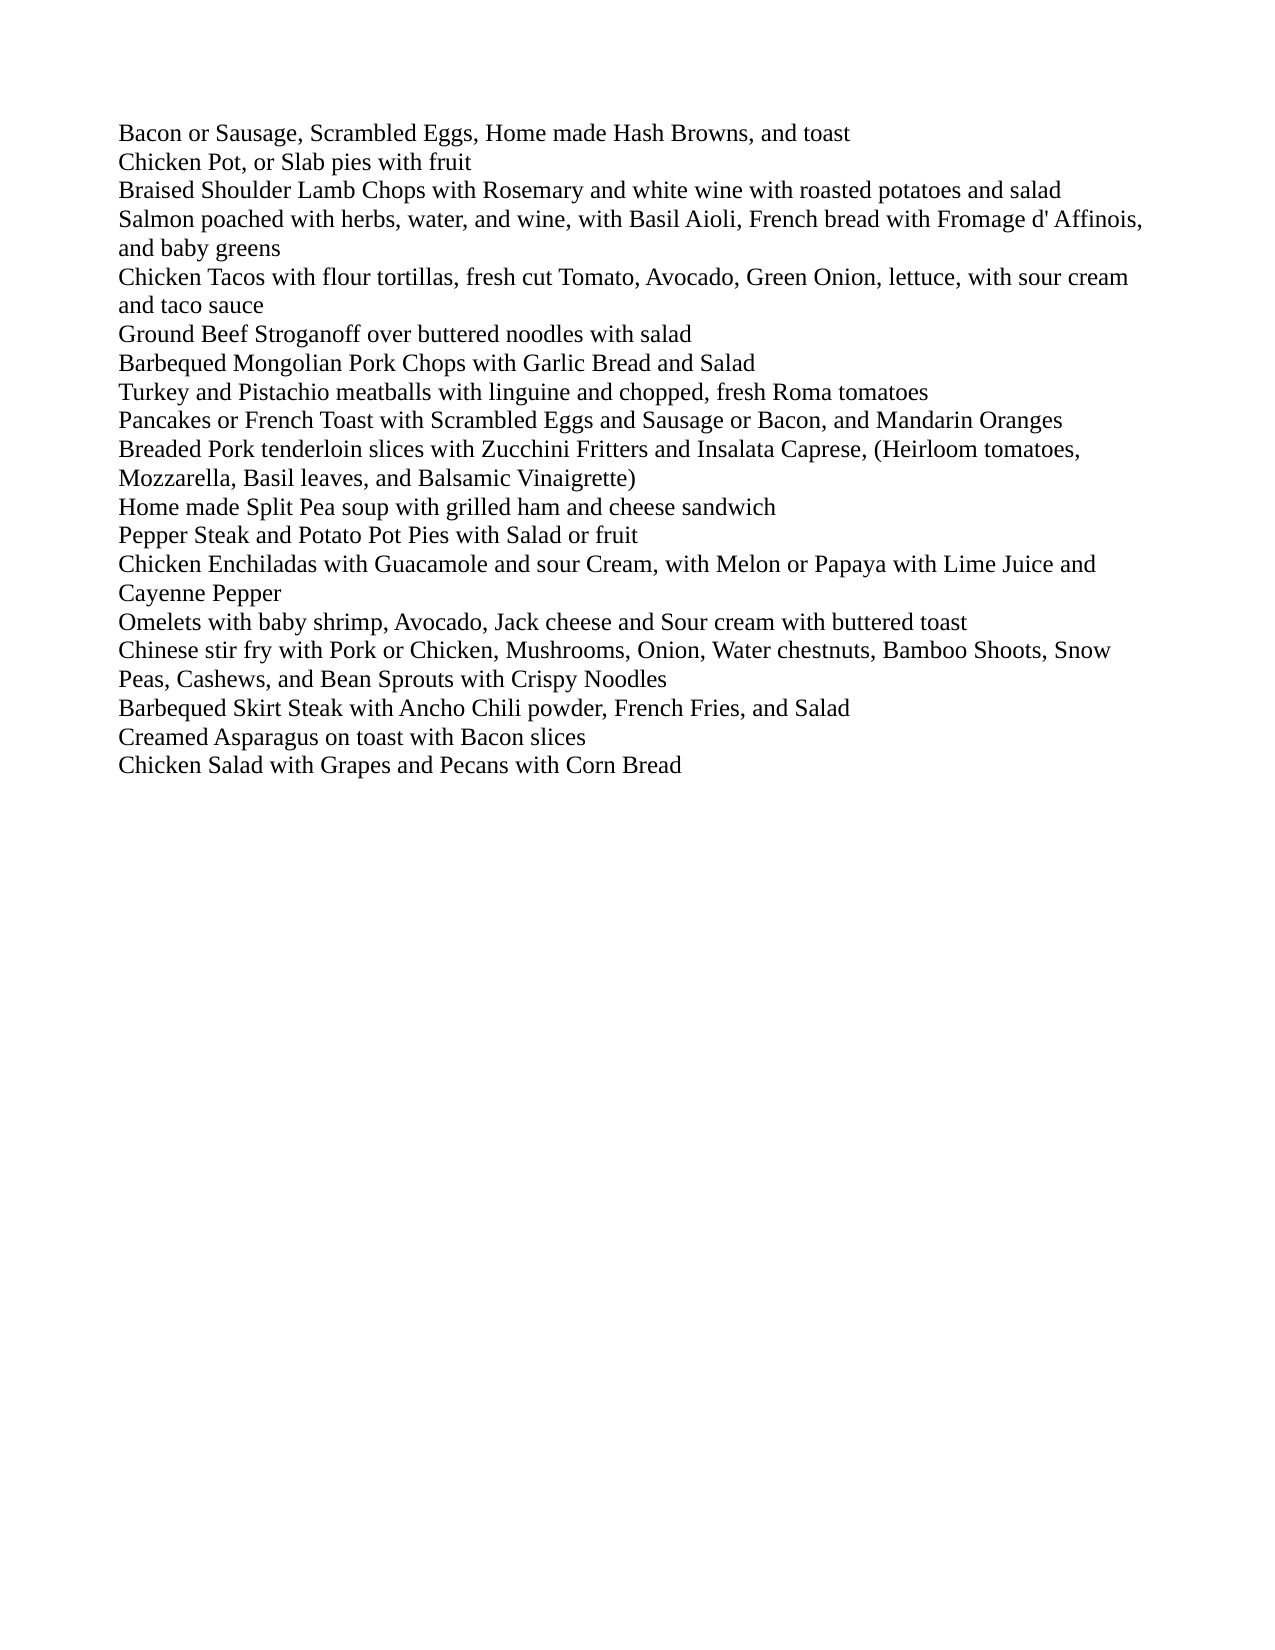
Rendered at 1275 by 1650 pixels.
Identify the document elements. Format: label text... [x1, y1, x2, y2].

text Bacon or Sausage, Scrambled Eggs, Home made Hash Browns, and toast [118, 118, 1157, 147]
text Creamed Asparagus on toast with Bacon slices [118, 722, 1157, 751]
text Pancakes or French Toast with Scrambled Eggs and Sausage or Bacon, and Mandarin Oranges [118, 406, 1157, 434]
text Pepper Steak and Potato Pot Pies with Salad or fruit [118, 521, 1157, 549]
text Chicken Tacos with flour tortillas, fresh cut Tomato, Avocado, Green Onion, lettuce, with sour cream and taco sauce [118, 262, 1157, 319]
text Chicken Salad with Grapes and Pecans with Corn Bread [118, 751, 1157, 779]
text Barbequed Skirt Steak with Ancho Chili powder, French Fries, and Salad [118, 693, 1157, 722]
text Home made Split Pea soup with grilled ham and cheese sandwich [118, 492, 1157, 521]
text Ground Beef Stroganoff over buttered noodles with salad [118, 319, 1157, 348]
text Chicken Pot, or Slab pies with fruit [118, 147, 1157, 176]
text Breaded Pork tenderloin slices with Zucchini Fritters and Insalata Caprese, (Heirloom tomatoes, Mozzarella, Basil leaves, and Balsamic Vinaigrette) [118, 434, 1157, 492]
text Omelets with baby shrimp, Avocado, Jack cheese and Sour cream with buttered toast [118, 607, 1157, 636]
text Braised Shoulder Lamb Chops with Rosemary and white wine with roasted potatoes and salad [118, 176, 1157, 204]
text Turkey and Pistachio meatballs with linguine and chopped, fresh Roma tomatoes [118, 377, 1157, 406]
text Barbequed Mongolian Pork Chops with Garlic Bread and Salad [118, 348, 1157, 377]
text Chicken Enchiladas with Guacamole and sour Cream, with Melon or Papaya with Lime Juice and Cayenne Pepper [118, 549, 1157, 607]
text Chinese stir fry with Pork or Chicken, Mushrooms, Onion, Water chestnuts, Bamboo Shoots, Snow Peas, Cashews, and Bean Sprouts with Crispy Noodles [118, 636, 1157, 693]
text Salmon poached with herbs, water, and wine, with Basil Aioli, French bread with Fromage d' Affinois, and baby greens [118, 204, 1157, 262]
